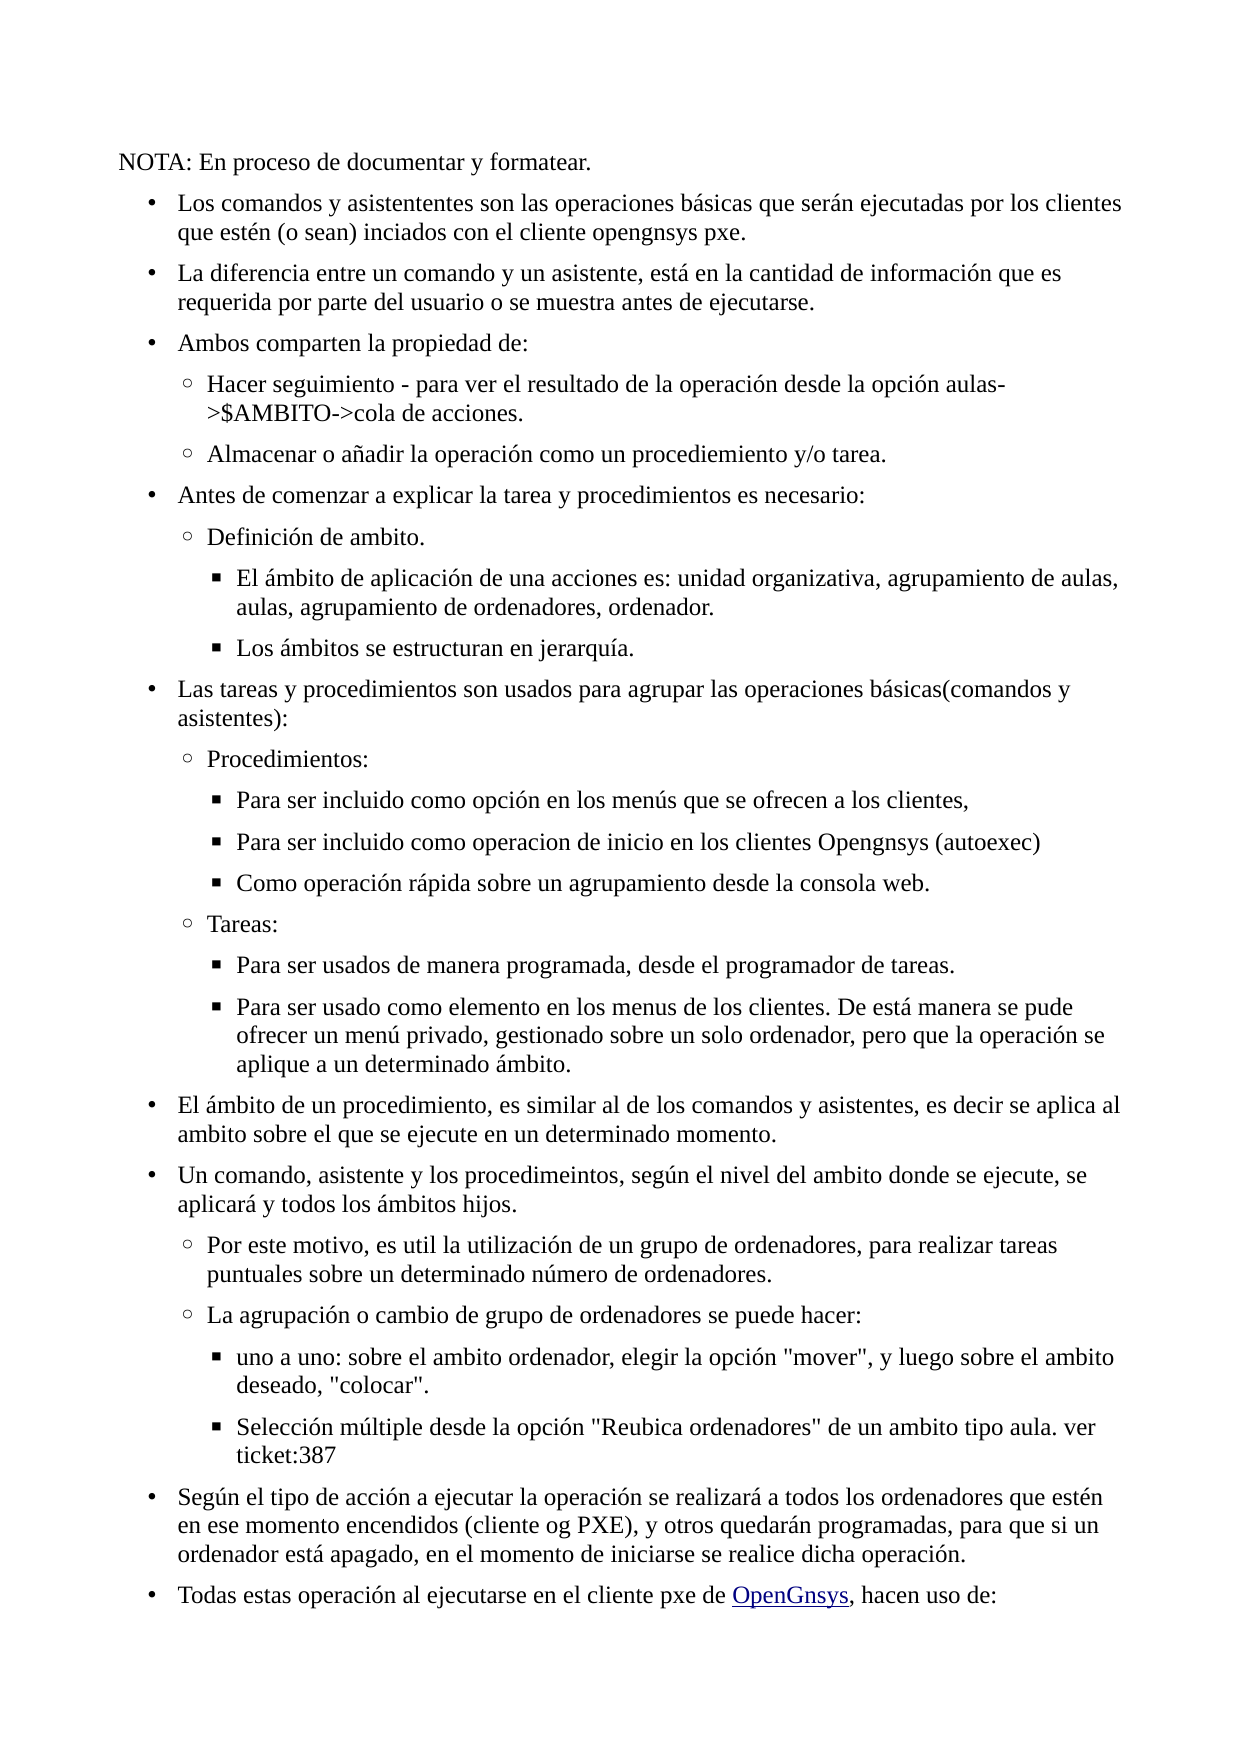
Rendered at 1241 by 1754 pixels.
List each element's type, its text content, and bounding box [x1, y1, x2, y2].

list El ámbito de aplicación de una acciones es: unidad organizativa, agrupamiento de aulas, aulas, agrupamiento de ordenadores, ordenador. [207, 563, 1122, 621]
text NOTA: En proceso de documentar y formatear. [118, 147, 1122, 176]
list Según el tipo de acción a ejecutar la operación se realizará a todos los ordenadores que estén en ese momento encendidos (cliente og PXE), y otros quedarán programadas, para que si un ordenador está apagado, en el momento de iniciarse se realice dicha operación. [148, 1482, 1122, 1568]
list La diferencia entre un comando y un asistente, está en la cantidad de información que es requerida por parte del usuario o se muestra antes de ejecutarse. [148, 258, 1122, 316]
list La agrupación o cambio de grupo de ordenadores se puede hacer: [177, 1301, 1122, 1329]
list Como operación rápida sobre un agrupamiento desde la consola web. [207, 868, 1122, 897]
list Para ser usados de manera programada, desde el programador de tareas. [207, 951, 1122, 979]
list Ambos comparten la propiedad de: [148, 328, 1122, 357]
list Selección múltiple desde la opción "Reubica ordenadores" de un ambito tipo aula. ver ticket:387 [207, 1412, 1122, 1469]
list uno a uno: sobre el ambito ordenador, elegir la opción "mover", y luego sobre el ambito deseado, "colocar". [207, 1342, 1122, 1399]
list Antes de comenzar a explicar la tarea y procedimientos es necesario: [148, 481, 1122, 509]
list Para ser incluido como opción en los menús que se ofrecen a los clientes, [207, 786, 1122, 814]
list Procedimientos: [177, 744, 1122, 773]
list Para ser incluido como operacion de inicio en los clientes Opengnsys (autoexec) [207, 827, 1122, 856]
list Por este motivo, es util la utilización de un grupo de ordenadores, para realizar tareas puntuales sobre un determinado número de ordenadores. [177, 1231, 1122, 1288]
list Definición de ambito. [177, 522, 1122, 551]
list Los comandos y asistententes son las operaciones básicas que serán ejecutadas por los clientes que estén (o sean) inciados con el cliente opengnsys pxe. [148, 188, 1122, 246]
list Tareas: [177, 909, 1122, 938]
list Las tareas y procedimientos son usados para agrupar las operaciones básicas(comandos y asistentes): [148, 674, 1122, 732]
list Los ámbitos se estructuran en jerarquía. [207, 633, 1122, 662]
list Hacer seguimiento - para ver el resultado de la operación desde la opción aulas->$AMBITO->cola de acciones. [177, 369, 1122, 427]
list Para ser usado como elemento en los menus de los clientes. De está manera se pude ofrecer un menú privado, gestionado sobre un solo ordenador, pero que la operación se aplique a un determinado ámbito. [207, 992, 1122, 1078]
list Un comando, asistente y los procedimeintos, según el nivel del ambito donde se ejecute, se aplicará y todos los ámbitos hijos. [148, 1161, 1122, 1218]
list El ámbito de un procedimiento, es similar al de los comandos y asistentes, es decir se aplica al ambito sobre el que se ejecute en un determinado momento. [148, 1091, 1122, 1148]
list Almacenar o añadir la operación como un procediemiento y/o tarea. [177, 439, 1122, 468]
list Todas estas operación al ejecutarse en el cliente pxe de OpenGnsys, hacen uso de: [148, 1581, 1122, 1609]
